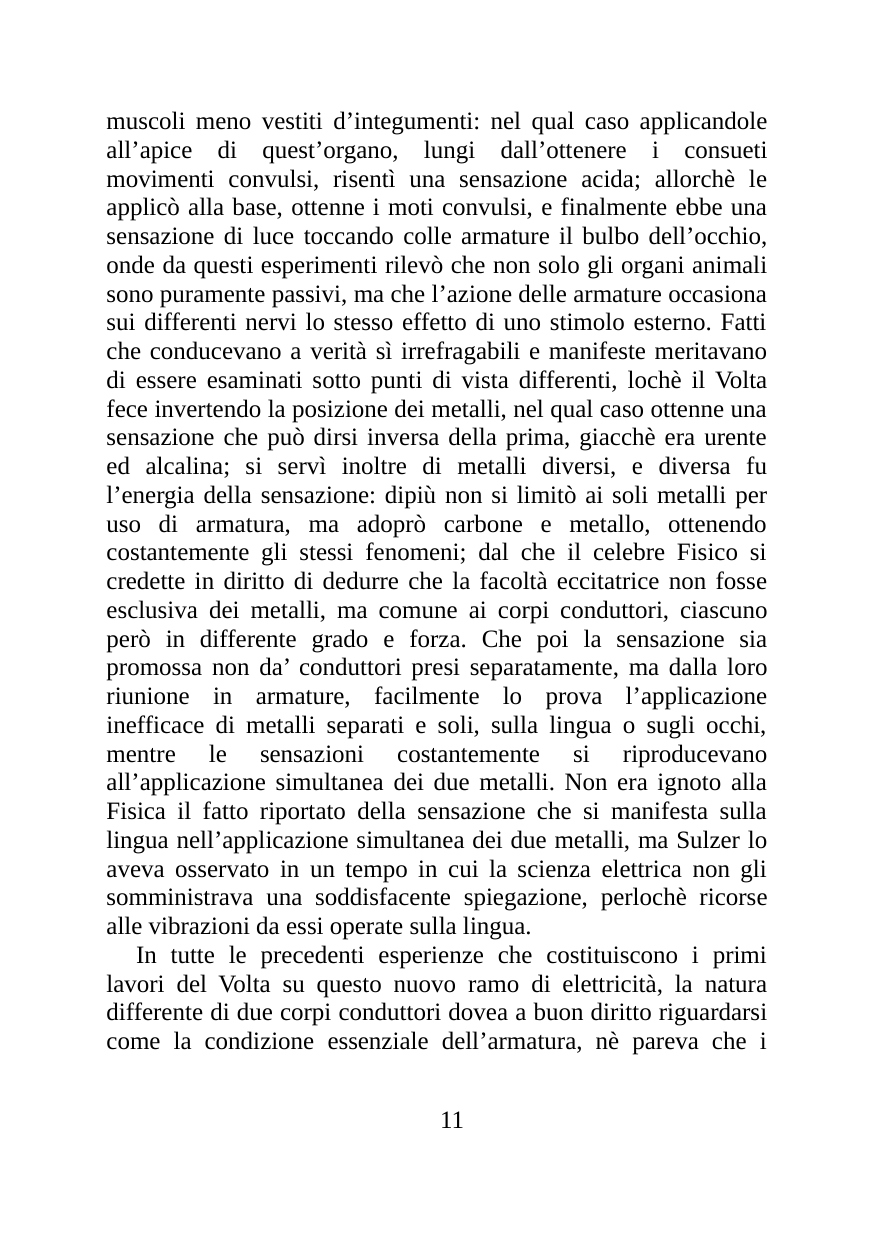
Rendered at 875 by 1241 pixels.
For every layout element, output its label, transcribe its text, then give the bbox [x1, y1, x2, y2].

text In tutte le precedenti esperienze che costituiscono i primi lavori del Volta su questo nuovo ramo di elettricità, la natura differente di due corpi conduttori dovea a buon diritto riguardarsi come la condizione essenziale dell’armatura, nè pareva che i [106, 940, 768, 1055]
text muscoli meno vestiti d’integumenti: nel qual caso applicandole all’apice di quest’organo, lungi dall’ottenere i consueti movimenti convulsi, risentì una sensazione acida; allorchè le applicò alla base, ottenne i moti convulsi, e finalmente ebbe una sensazione di luce toccando colle armature il bulbo dell’occhio, onde da questi esperimenti rilevò che non solo gli organi animali sono puramente passivi, ma che l’azione delle armature occasiona sui differenti nervi lo stesso effetto di uno stimolo esterno. Fatti che conducevano a verità sì irrefragabili e manifeste meritavano di essere esaminati sotto punti di vista differenti, lochè il Volta fece invertendo la posizione dei metalli, nel qual caso ottenne una sensazione che può dirsi inversa della prima, giacchè era urente ed alcalina; si servì inoltre di metalli diversi, e diversa fu l’energia della sensazione: dipiù non si limitò ai soli metalli per uso di armatura, ma adoprò carbone e metallo, ottenendo costantemente gli stessi fenomeni; dal che il celebre Fisico si credette in diritto di dedurre che la facoltà eccitatrice non fosse esclusiva dei metalli, ma comune ai corpi conduttori, ciascuno però in differente grado e forza. Che poi la sensazione sia promossa non da’ conduttori presi separatamente, ma dalla loro riunione in armature, facilmente lo prova l’applicazione inefficace di metalli separati e soli, sulla lingua o sugli occhi, mentre le sensazioni costantemente si riproducevano all’applicazione simultanea dei due metalli. Non era ignoto alla Fisica il fatto riportato della sensazione che si manifesta sulla lingua nell’applicazione simultanea dei due metalli, ma Sulzer lo aveva osservato in un tempo in cui la scienza elettrica non gli somministrava una soddisfacente spiegazione, perlochè ricorse alle vibrazioni da essi operate sulla lingua. [106, 106, 768, 940]
